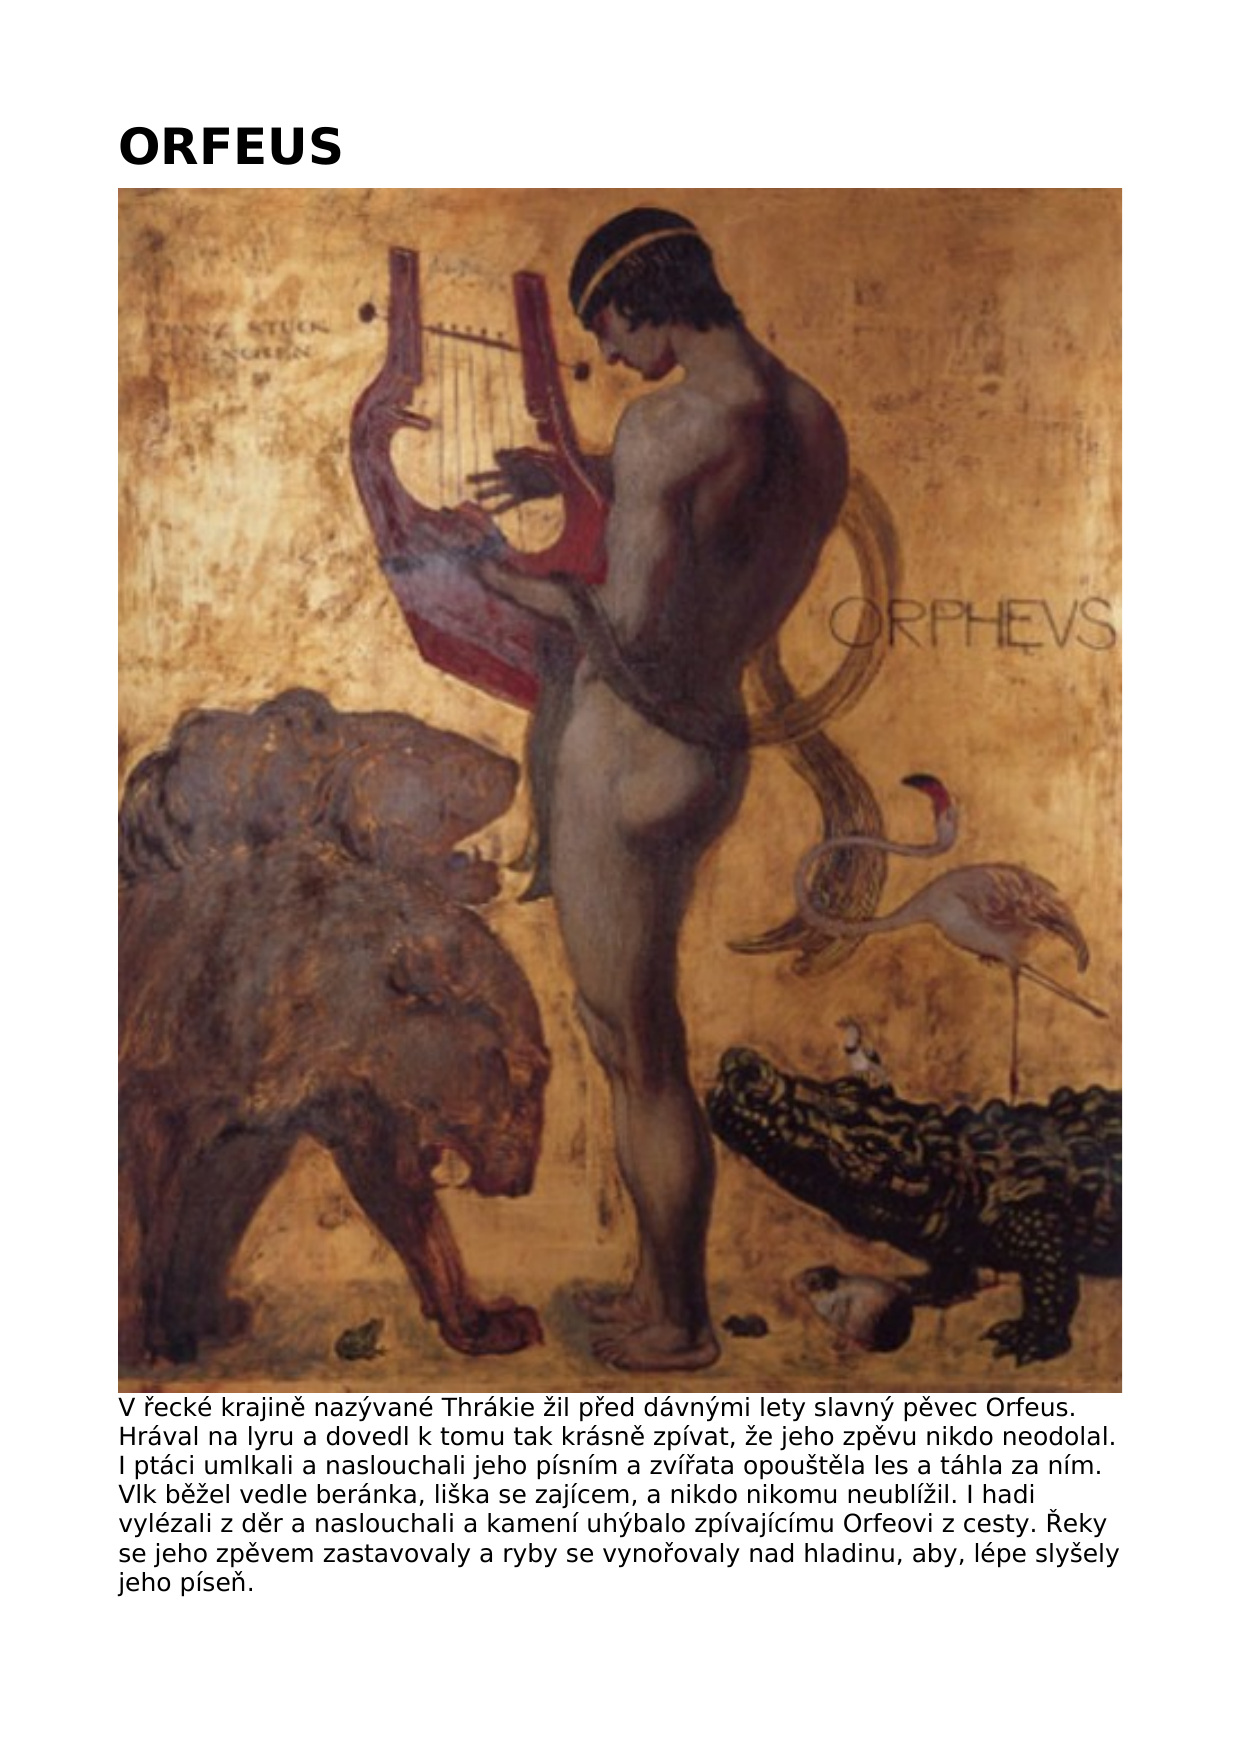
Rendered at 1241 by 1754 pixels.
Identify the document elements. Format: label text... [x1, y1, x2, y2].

picture [118, 188, 1123, 1393]
subtitle ORFEUS [118, 118, 1122, 176]
text V řecké krajině nazývané Thrákie žil před dávnými lety slavný pěvec Orfeus. Hrával na lyru a dovedl k tomu tak krásně zpívat, že jeho zpěvu nikdo neodolal. I ptáci umlkali a naslouchali jeho písním a zvířata opouštěla les a táhla za ním. Vlk běžel vedle beránka, liška se zajícem, a nikdo nikomu neublížil. I hadi vylézali z děr a naslouchali a kamení uhýbalo zpívajícímu Orfeovi z cesty. Řeky se jeho zpěvem zastavovaly a ryby se vynořovaly nad hladinu, aby, lépe slyšely jeho píseň. [118, 1393, 1122, 1597]
